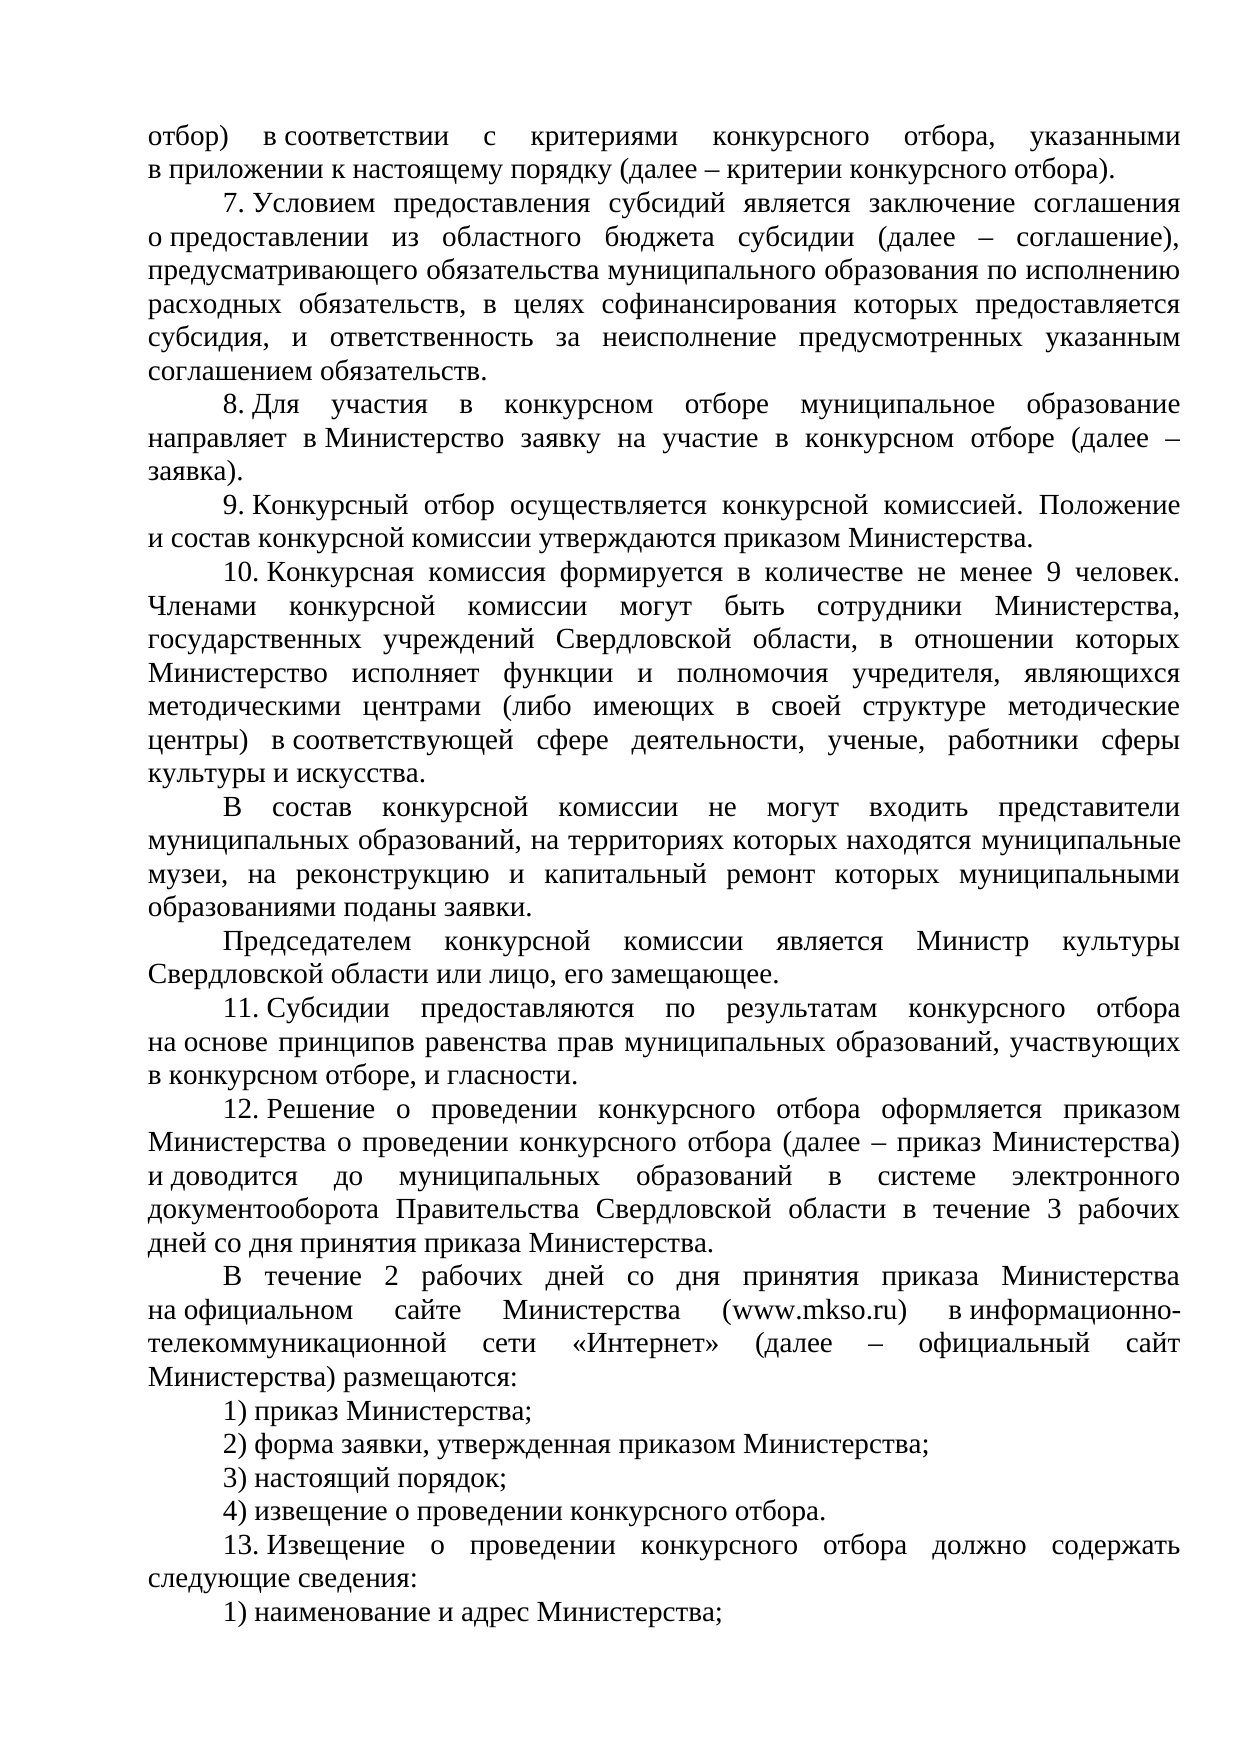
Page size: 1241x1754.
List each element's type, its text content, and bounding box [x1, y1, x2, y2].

text 9. Конкурсный отбор осуществляется конкурсной комиссией. Положение и состав конкурсной комиссии утверждаются приказом Министерства. [148, 487, 1181, 554]
text 11. Субсидии предоставляются по результатам конкурсного отбора на основе принципов равенства прав муниципальных образований, участвующих в конкурсном отборе, и гласности. [148, 990, 1181, 1091]
text отбор) в соответствии с критериями конкурсного отбора, указанными в приложении к настоящему порядку (далее – критерии конкурсного отбора). [148, 118, 1181, 185]
text 1) приказ Министерства; [148, 1393, 1181, 1426]
text В состав конкурсной комиссии не могут входить представители муниципальных образований, на территориях которых находятся муниципальные музеи, на реконструкцию и капитальный ремонт которых муниципальными образованиями поданы заявки. [148, 789, 1181, 923]
text 4) извещение о проведении конкурсного отбора. [148, 1493, 1181, 1527]
text 1) наименование и адрес Министерства; [148, 1594, 1181, 1627]
text 12. Решение о проведении конкурсного отбора оформляется приказом Министерства о проведении конкурсного отбора (далее – приказ Министерства) и доводится до муниципальных образований в системе электронного документооборота Правительства Свердловской области в течение 3 рабочих дней со дня принятия приказа Министерства. [148, 1091, 1181, 1258]
text 10. Конкурсная комиссия формируется в количестве не менее 9 человек. Членами конкурсной комиссии могут быть сотрудники Министерства, государственных учреждений Свердловской области, в отношении которых Министерство исполняет функции и полномочия учредителя, являющихся методическими центрами (либо имеющих в своей структуре методические центры) в соответствующей сфере деятельности, ученые, работники сферы культуры и искусства. [148, 554, 1181, 789]
text 13. Извещение о проведении конкурсного отбора должно содержать следующие сведения: [148, 1527, 1181, 1594]
text 3) настоящий порядок; [148, 1460, 1181, 1493]
text 2) форма заявки, утвержденная приказом Министерства; [148, 1426, 1181, 1460]
text 7. Условием предоставления субсидий является заключение соглашения о предоставлении из областного бюджета субсидии (далее – соглашение), предусматривающего обязательства муниципального образования по исполнению расходных обязательств, в целях софинансирования которых предоставляется субсидия, и ответственность за неисполнение предусмотренных указанным соглашением обязательств. [148, 185, 1181, 386]
text В течение 2 рабочих дней со дня принятия приказа Министерства на официальном сайте Министерства (www.mkso.ru) в информационно-телекоммуникационной сети «Интернет» (далее – официальный сайт Министерства) размещаются: [148, 1258, 1181, 1393]
text 8. Для участия в конкурсном отборе муниципальное образование направляет в Министерство заявку на участие в конкурсном отборе (далее – заявка). [148, 386, 1181, 487]
text Председателем конкурсной комиссии является Министр культуры Свердловской области или лицо, его замещающее. [148, 923, 1181, 990]
